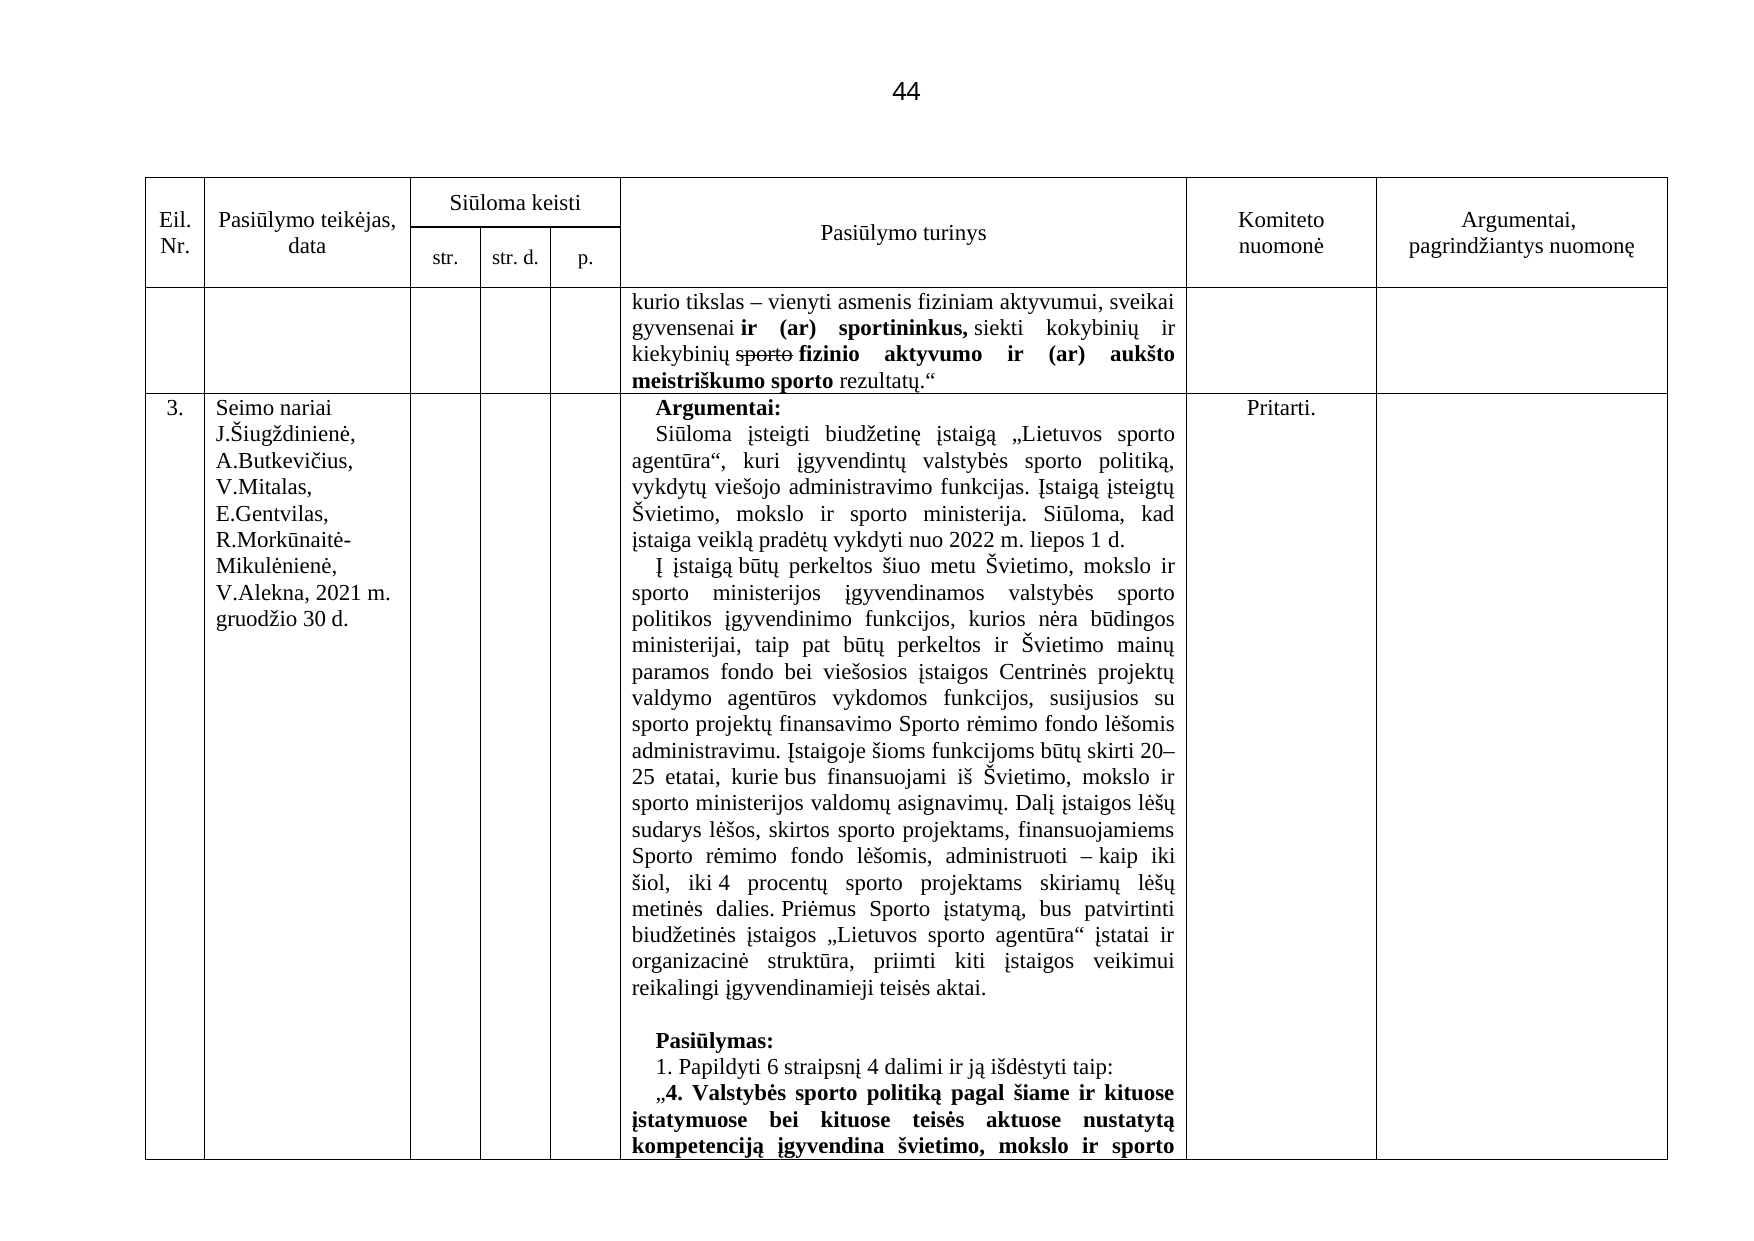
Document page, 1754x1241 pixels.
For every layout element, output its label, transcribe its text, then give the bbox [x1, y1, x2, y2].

table_cell [146, 288, 204, 393]
table_header Komiteto nuomonė [1187, 178, 1376, 287]
table_cell [1377, 288, 1667, 393]
table_cell Pritarti. [1187, 394, 1376, 1158]
table_cell str. d. [481, 228, 550, 287]
table_cell kurio tikslas – vienyti asmenis fiziniam aktyvumui, sveikai gyvensenai ir (ar) sportininkus, siekti kokybinių ir kiekybinių sporto fizinio aktyvumo ir (ar) aukšto meistriškumo sporto rezultatų.“ [621, 288, 1186, 393]
table_header Siūloma keisti [411, 178, 620, 226]
table_header Argumentai, pagrindžiantys nuomonę [1377, 178, 1667, 287]
table_cell 3. [146, 394, 204, 1158]
table_header Eil. Nr. [146, 178, 204, 287]
table_cell [481, 288, 550, 393]
table_cell [551, 288, 620, 393]
table_cell p. [551, 228, 620, 287]
table_cell [481, 394, 550, 1158]
table_cell Seimo nariai J.Šiugždinienė, A.Butkevičius, V.Mitalas, E.Gentvilas, R.Morkūnaitė-Mikulėnienė, V.Alekna, 2021 m. gruodžio 30 d. [205, 394, 410, 1158]
table_cell Argumentai: Siūloma įsteigti biudžetinę įstaigą „Lietuvos sporto agentūra“, kuri įgyvendintų valstybės sporto politiką, vykdytų viešojo administravimo funkcijas. Įstaigą įsteigtų Švietimo, mokslo ir sporto ministerija. Siūloma, kad įstaiga veiklą pradėtų vykdyti nuo 2022 m. liepos 1 d. Į įstaigą būtų perkeltos šiuo metu Švietimo, mokslo ir sporto ministerijos įgyvendinamos valstybės sporto politikos įgyvendinimo funkcijos, kurios nėra būdingos ministerijai, taip pat būtų perkeltos ir Švietimo mainų paramos fondo bei viešosios įstaigos Centrinės projektų valdymo agentūros vykdomos funkcijos, susijusios su sporto projektų finansavimo Sporto rėmimo fondo lėšomis administravimu. Įstaigoje šioms funkcijoms būtų skirti 20–25 etatai, kurie bus finansuojami iš Švietimo, mokslo ir sporto ministerijos valdomų asignavimų. Dalį įstaigos lėšų sudarys lėšos, skirtos sporto projektams, finansuojamiems Sporto rėmimo fondo lėšomis, administruoti – kaip iki šiol, iki 4 procentų sporto projektams skiriamų lėšų metinės dalies. Priėmus Sporto įstatymą, bus patvirtinti biudžetinės įstaigos „Lietuvos sporto agentūra“ įstatai ir organizacinė struktūra, priimti kiti įstaigos veikimui reikalingi įgyvendinamieji teisės aktai. Pasiūlymas: 1. Papildyti 6 straipsnį 4 dalimi ir ją išdėstyti taip: „4. Valstybės sporto politiką pagal šiame ir kituose įstatymuose bei kituose teisės aktuose nustatytą kompetenciją įgyvendina švietimo, mokslo ir sporto [621, 394, 1186, 1158]
table_cell [205, 288, 410, 393]
table_cell [411, 394, 480, 1158]
table_cell [1377, 394, 1667, 1158]
table_header Pasiūlymo turinys [621, 178, 1186, 287]
table_cell [1187, 288, 1376, 393]
table_cell [411, 288, 480, 393]
table_cell str. [411, 228, 480, 287]
table_header Pasiūlymo teikėjas, data [205, 178, 410, 287]
table_cell [551, 394, 620, 1158]
